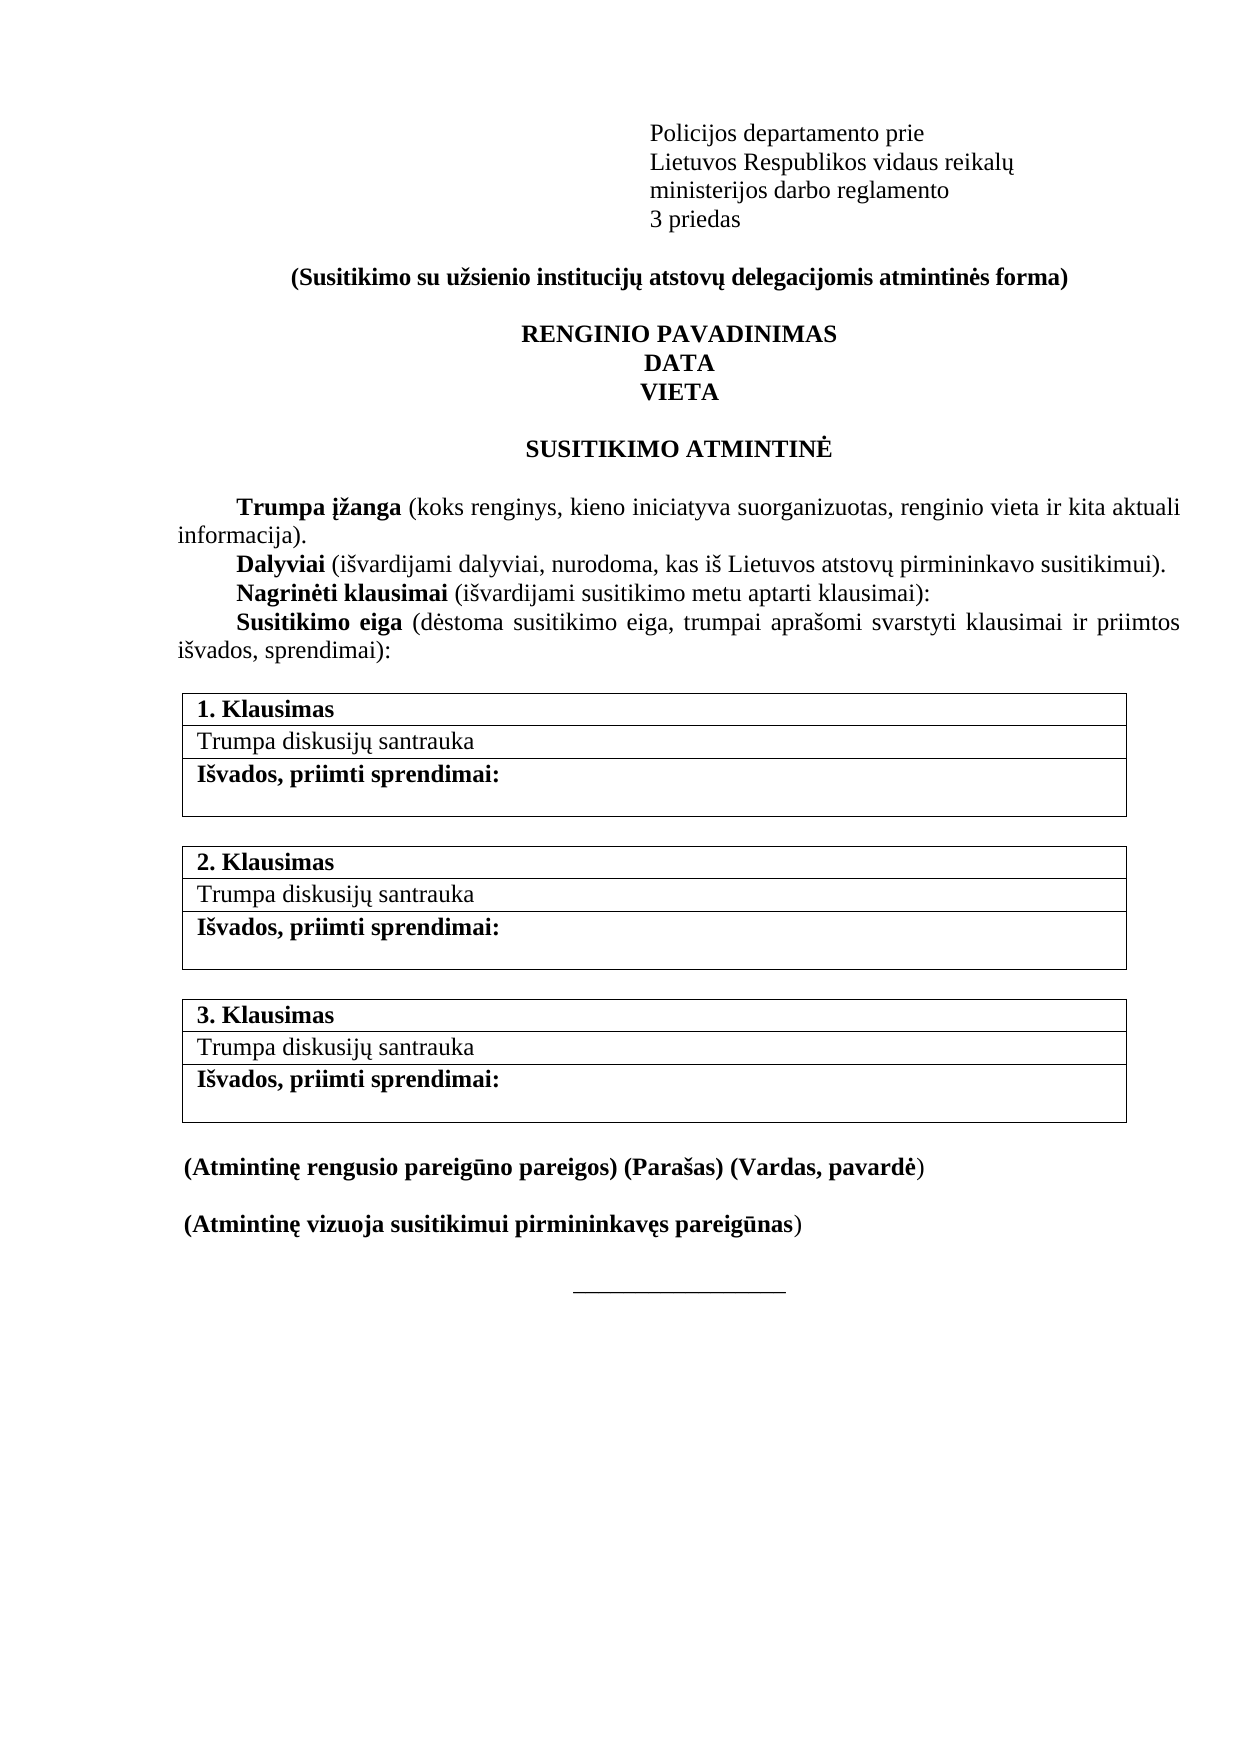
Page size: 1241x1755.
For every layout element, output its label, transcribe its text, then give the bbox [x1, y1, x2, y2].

text ministerijos darbo reglamento [649, 176, 1181, 204]
text _________________ [177, 1267, 1181, 1296]
text DATA [177, 348, 1181, 377]
text Dalyviai (išvardijami dalyviai, nurodoma, kas iš Lietuvos atstovų pirmininkavo susitikimui). [177, 549, 1181, 578]
text Trumpa įžanga (koks renginys, kieno iniciatyva suorganizuotas, renginio vieta ir kita aktuali informacija). [177, 492, 1181, 549]
table_cell Trumpa diskusijų santrauka [183, 1032, 1126, 1063]
table_cell Trumpa diskusijų santrauka [183, 879, 1126, 911]
table_cell Išvados, priimti sprendimai: [183, 1065, 1126, 1122]
table_cell Išvados, priimti sprendimai: [183, 759, 1126, 816]
text RENGINIO PAVADINIMAS [177, 319, 1181, 348]
table_header 3. Klausimas [183, 1000, 1126, 1031]
text Lietuvos Respublikos vidaus reikalų [649, 147, 1181, 176]
table_header 2. Klausimas [183, 847, 1126, 878]
text Policijos departamento prie [649, 118, 1181, 147]
text Nagrinėti klausimai (išvardijami susitikimo metu aptarti klausimai): [177, 578, 1181, 607]
text 3 priedas [649, 204, 1181, 233]
table_cell Trumpa diskusijų santrauka [183, 726, 1126, 758]
text (Atmintinę rengusio pareigūno pareigos) (Parašas) (Vardas, pavardė) [184, 1152, 1181, 1181]
text (Susitikimo su užsienio institucijų atstovų delegacijomis atmintinės forma) [177, 262, 1181, 291]
table_cell Išvados, priimti sprendimai: [183, 912, 1126, 969]
text (Atmintinę vizuoja susitikimui pirmininkavęs pareigūnas) [184, 1209, 1181, 1238]
text VIETA [177, 377, 1181, 406]
text SUSITIKIMO ATMINTINĖ [177, 434, 1181, 463]
text Susitikimo eiga (dėstoma susitikimo eiga, trumpai aprašomi svarstyti klausimai ir priimtos išvados, sprendimai): [177, 607, 1181, 664]
table_header 1. Klausimas [183, 694, 1126, 725]
